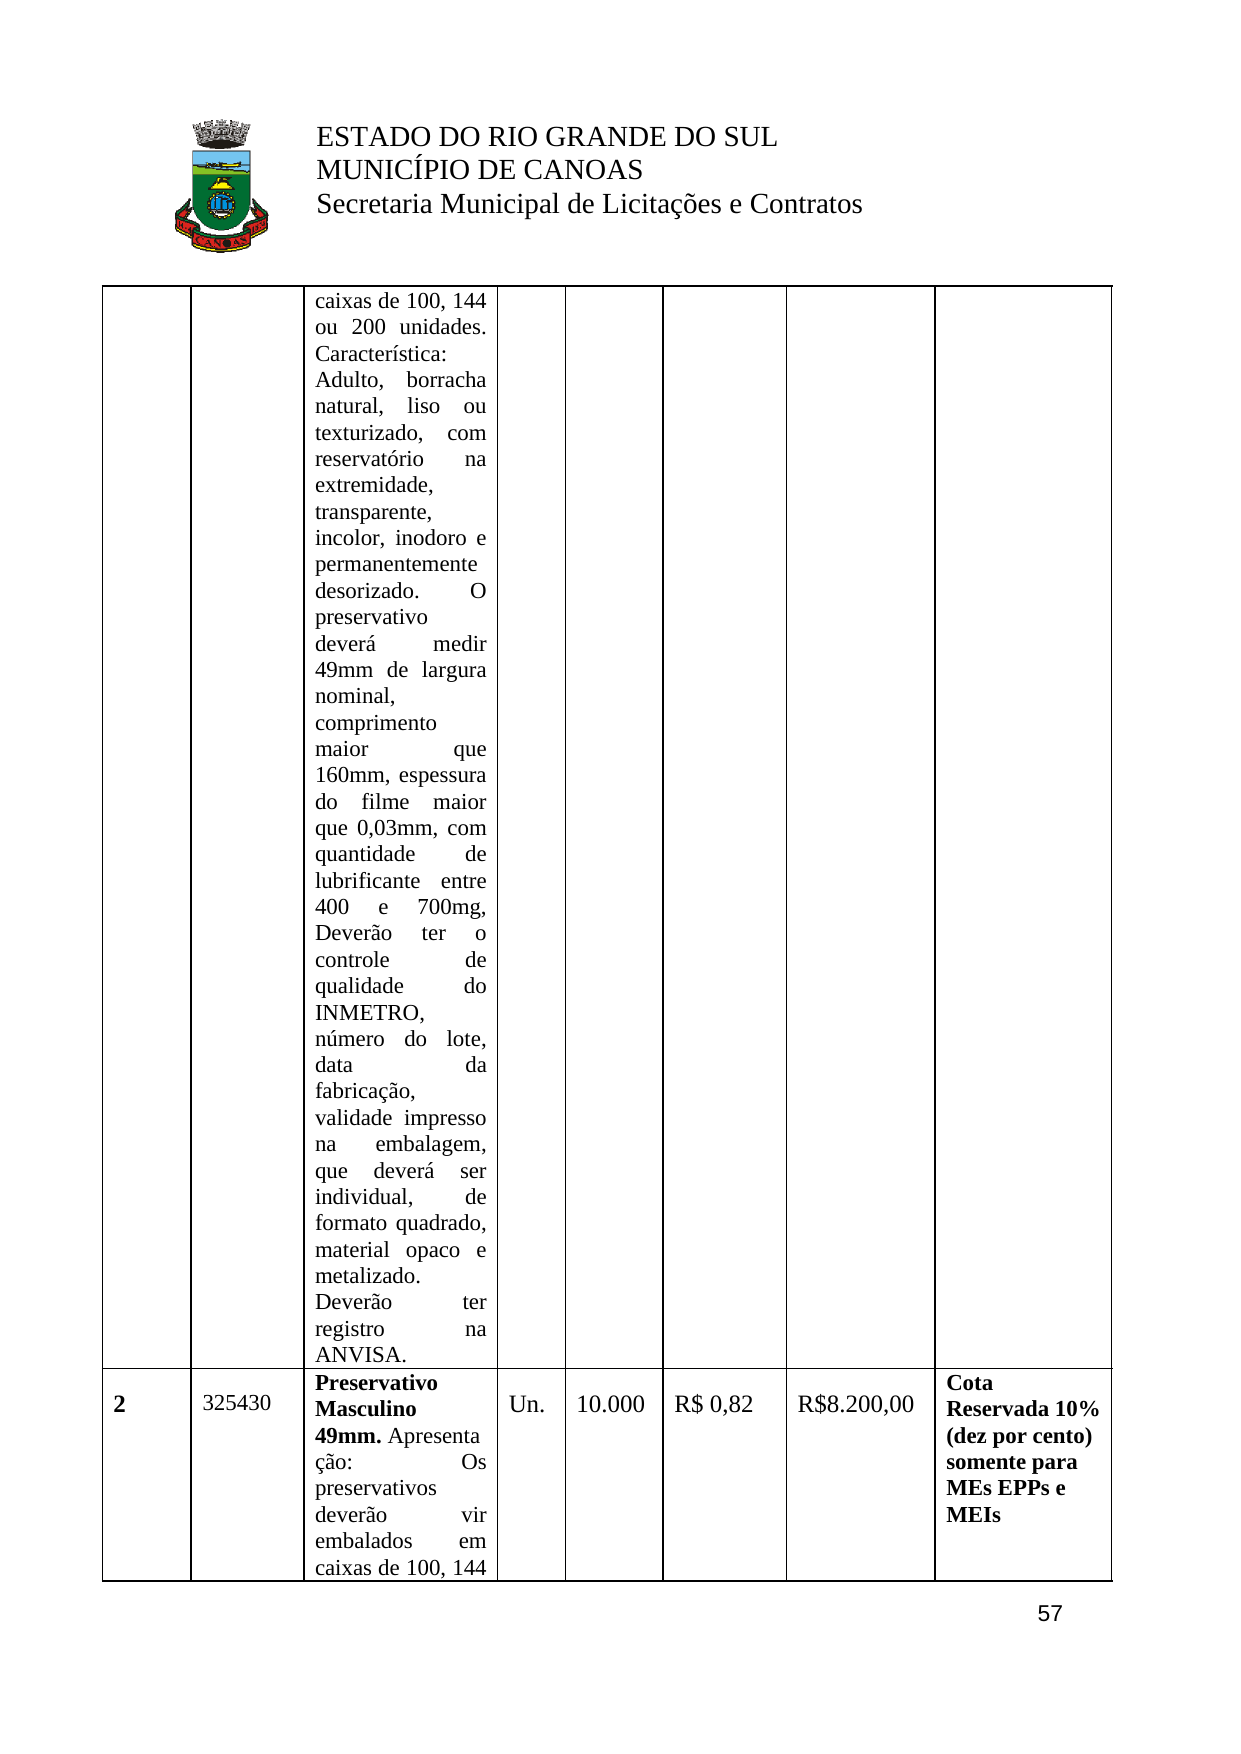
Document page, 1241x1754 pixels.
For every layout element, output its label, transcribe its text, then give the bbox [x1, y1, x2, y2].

table_cell R$8.200,00 [787, 1369, 934, 1580]
table_cell [787, 287, 934, 1367]
table_cell Preservativo Masculino 49mm. Apresentação: Os preservativos deverão vir embalados em caixas de 100, 144 [305, 1369, 497, 1580]
table_cell Cota Reservada 10% (dez por cento) somente para MEs EPPs e MEIs [936, 1369, 1111, 1580]
table_cell [103, 287, 190, 1367]
table_cell 10.000 [566, 1369, 662, 1580]
table_cell 325430 [192, 1369, 303, 1580]
table_cell 2 [103, 1369, 190, 1580]
table_cell caixas de 100, 144 ou 200 unidades. Característica: Adulto, borracha natural, liso ou texturizado, com reservatório na extremidade, transparente, incolor, inodoro e permanentemente desorizado. O preservativo deverá medir 49mm de largura nominal, comprimento maior que 160mm, espessura do filme maior que 0,03mm, com quantidade de lubrificante entre 400 e 700mg, Deverão ter o controle de qualidade do INMETRO, número do lote, data da fabricação, validade impresso na embalagem, que deverá ser individual, de formato quadrado, material opaco e metalizado. Deverão ter registro na ANVISA. [305, 287, 497, 1367]
table_cell R$ 0,82 [664, 1369, 786, 1580]
table_cell [664, 287, 786, 1367]
table_cell [498, 287, 565, 1367]
table_cell [192, 287, 303, 1367]
table_cell [566, 287, 662, 1367]
table_cell [936, 287, 1111, 1367]
table_cell Un. [498, 1369, 565, 1580]
